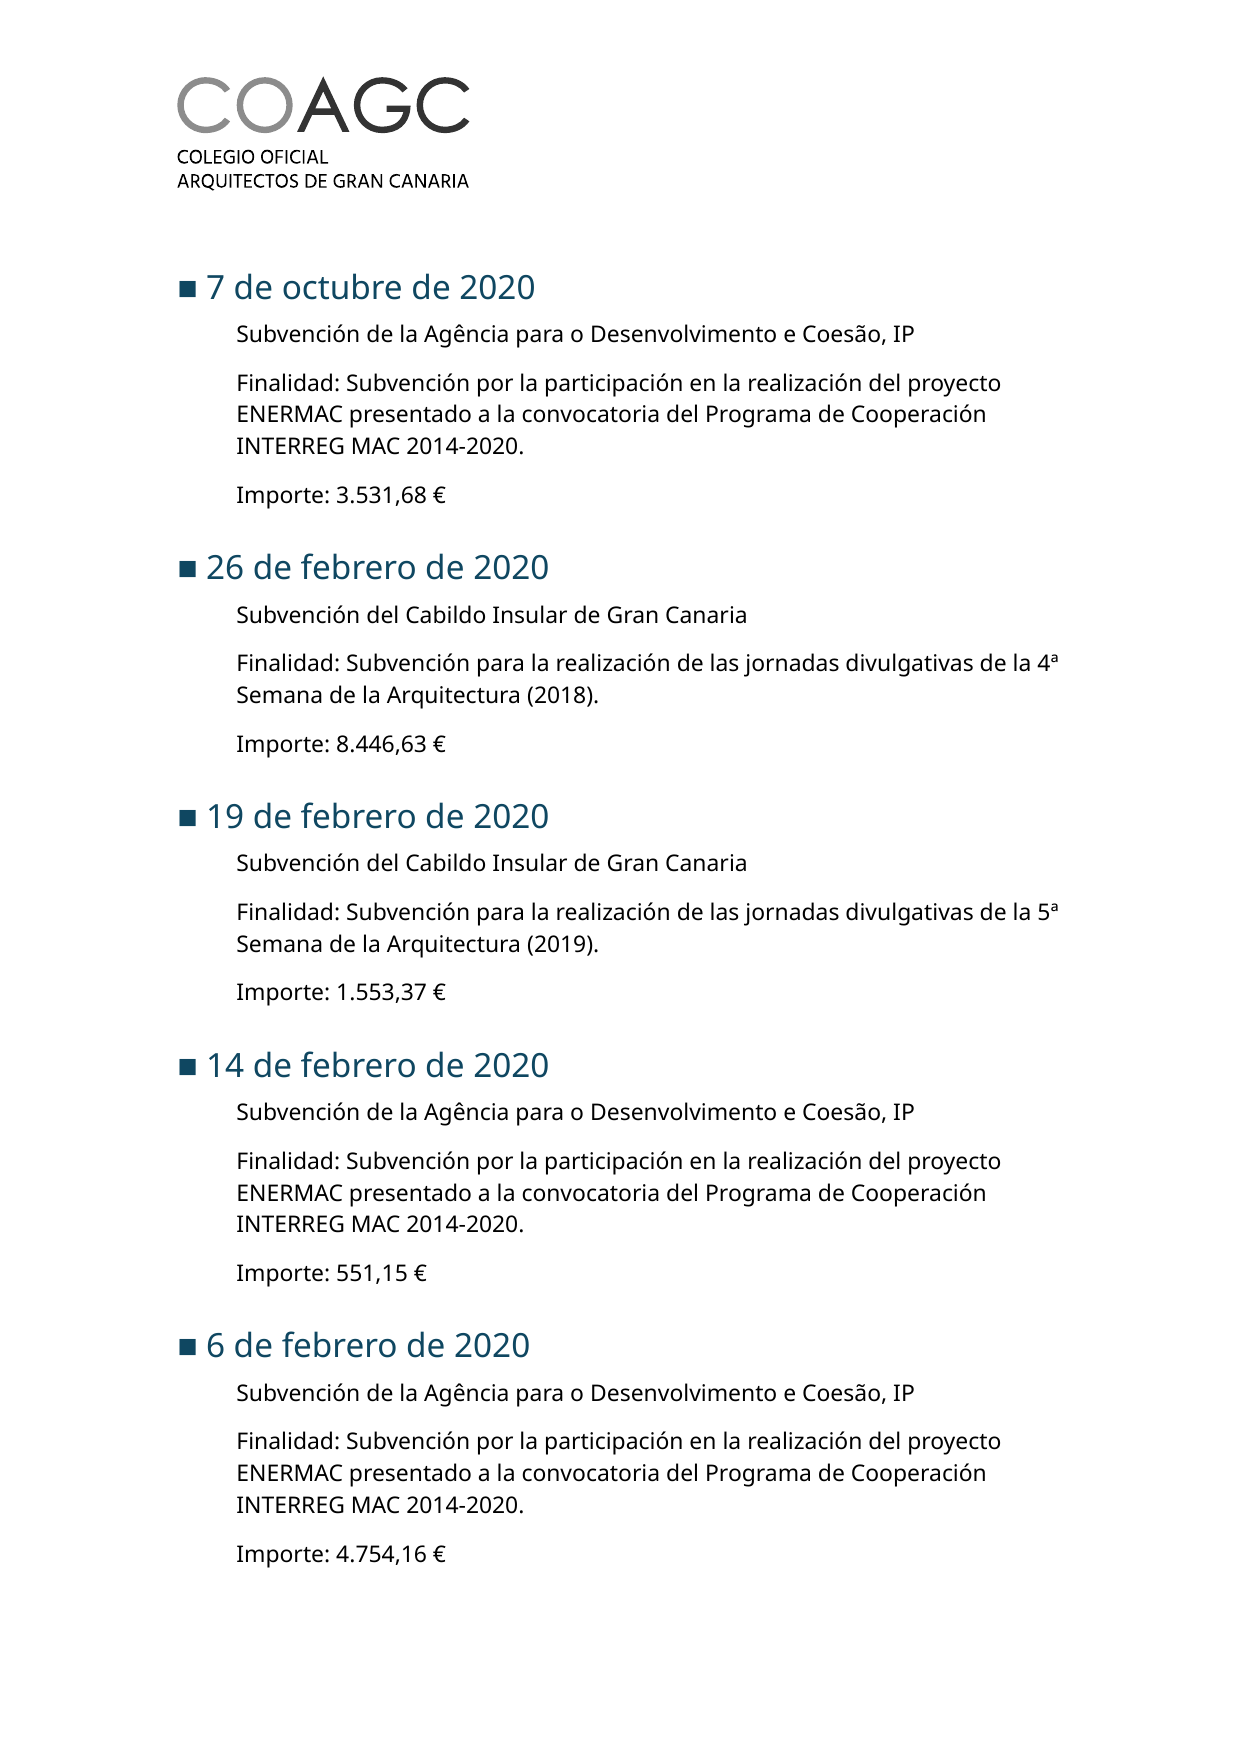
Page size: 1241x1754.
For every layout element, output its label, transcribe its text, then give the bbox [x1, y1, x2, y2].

text Subvención de la Agência para o Desenvolvimento e Coesão, IP [236, 1377, 1063, 1408]
text Importe: 3.531,68 € [236, 479, 1063, 510]
text Importe: 551,15 € [236, 1257, 1063, 1288]
text Importe: 1.553,37 € [236, 976, 1063, 1008]
subtitle ■ 26 de febrero de 2020 [177, 544, 1063, 589]
text Finalidad: Subvención por la participación en la realización del proyecto ENERMAC presentado a la convocatoria del Programa de Cooperación INTERREG MAC 2014-2020. [236, 1425, 1063, 1520]
text Subvención de la Agência para o Desenvolvimento e Coesão, IP [236, 318, 1063, 349]
text Finalidad: Subvención para la realización de las jornadas divulgativas de la 5ª Semana de la Arquitectura (2019). [236, 896, 1063, 959]
text Subvención del Cabildo Insular de Gran Canaria [236, 847, 1063, 879]
subtitle ■ 19 de febrero de 2020 [177, 793, 1063, 838]
subtitle ■ 6 de febrero de 2020 [177, 1322, 1063, 1368]
subtitle ■ 7 de octubre de 2020 [177, 263, 1063, 309]
text Finalidad: Subvención por la participación en la realización del proyecto ENERMAC presentado a la convocatoria del Programa de Cooperación INTERREG MAC 2014-2020. [236, 367, 1063, 462]
text Finalidad: Subvención por la participación en la realización del proyecto ENERMAC presentado a la convocatoria del Programa de Cooperación INTERREG MAC 2014-2020. [236, 1145, 1063, 1240]
subtitle ■ 14 de febrero de 2020 [177, 1042, 1063, 1087]
text Importe: 8.446,63 € [236, 728, 1063, 759]
text Finalidad: Subvención para la realización de las jornadas divulgativas de la 4ª Semana de la Arquitectura (2018). [236, 647, 1063, 710]
text Subvención del Cabildo Insular de Gran Canaria [236, 599, 1063, 630]
text Subvención de la Agência para o Desenvolvimento e Coesão, IP [236, 1096, 1063, 1127]
text Importe: 4.754,16 € [236, 1538, 1063, 1569]
